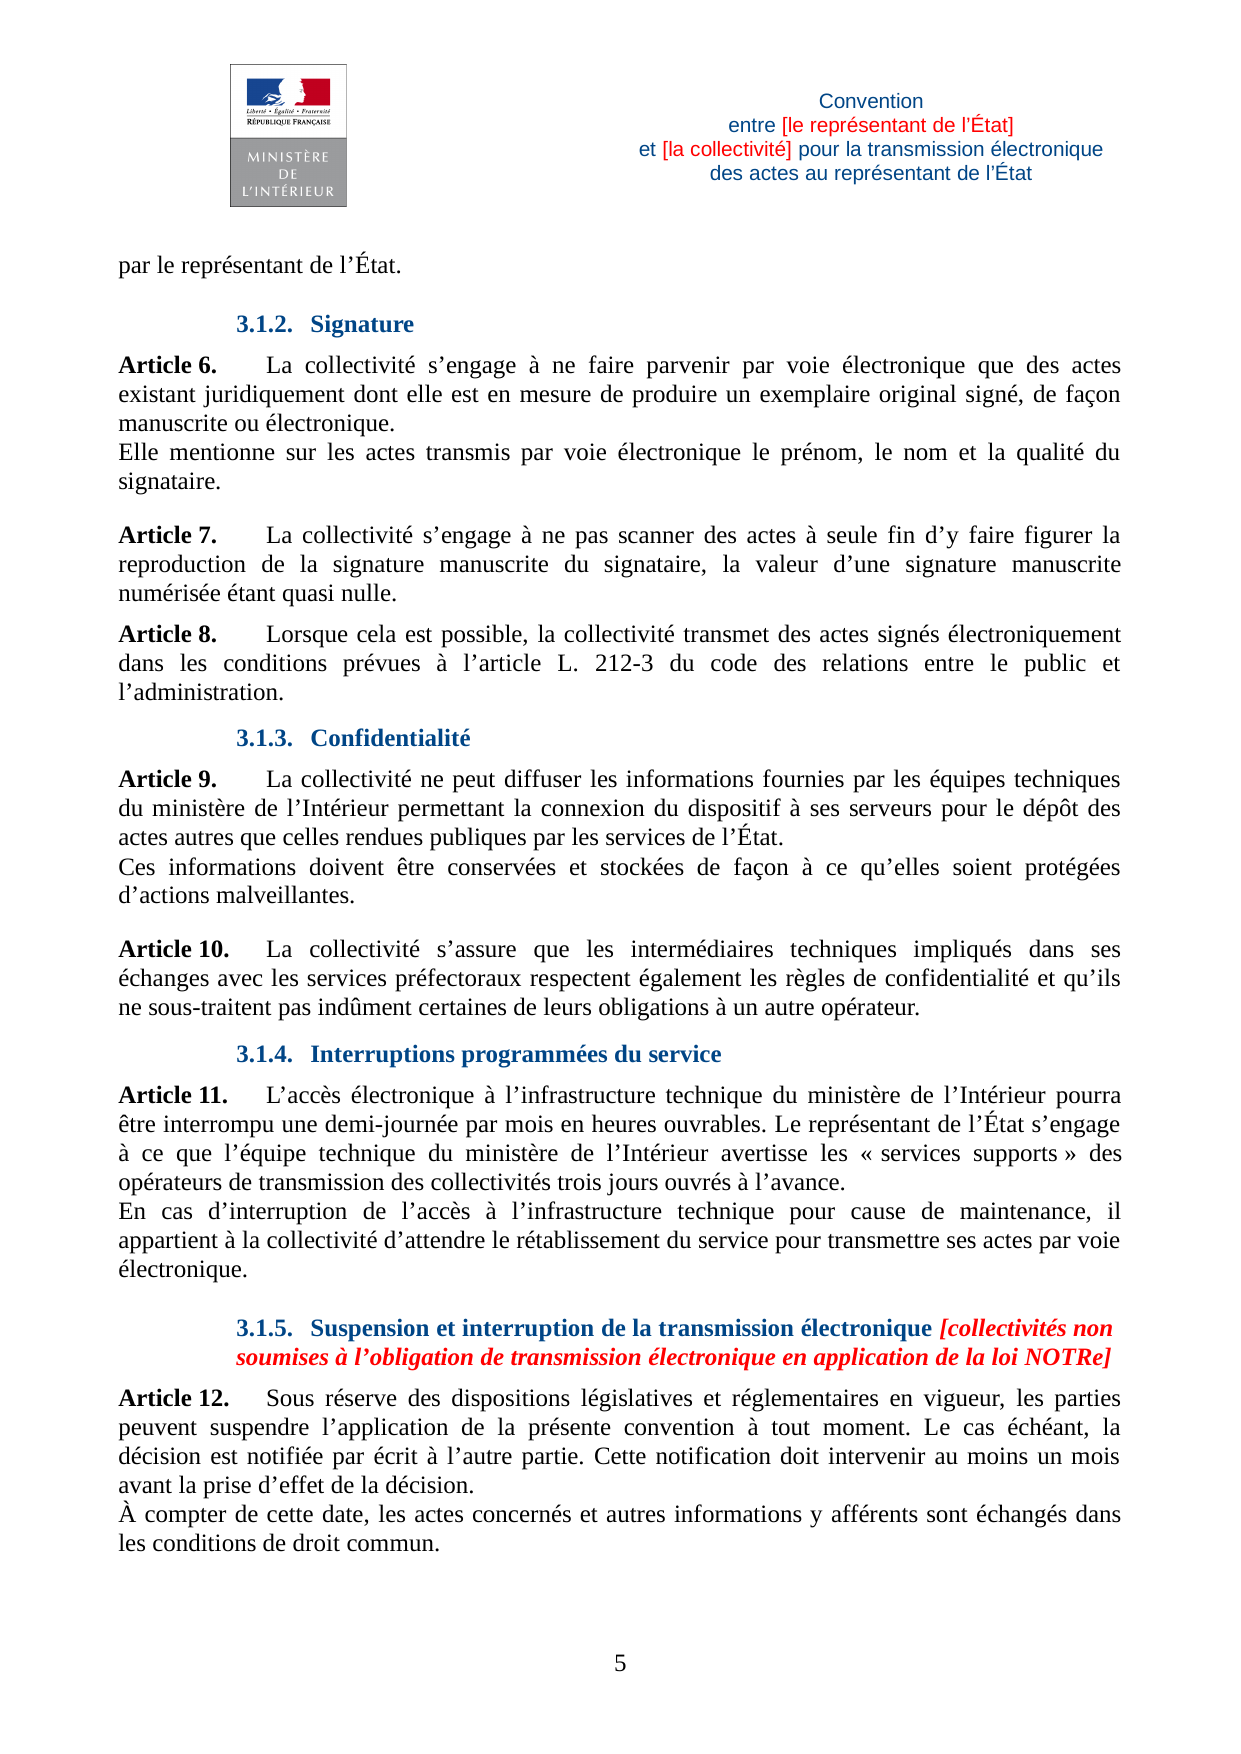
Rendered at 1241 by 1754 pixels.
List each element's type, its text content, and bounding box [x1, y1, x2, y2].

text Ces informations doivent être conservées et stockées de façon à ce qu’elles soient protégées d’actions malveillantes. [118, 851, 1122, 909]
list La collectivité ne peut diffuser les informations fournies par les équipes techniques du ministère de l’Intérieur permettant la connexion du dispositif à ses serveurs pour le dépôt des actes autres que celles rendues publiques par les services de l’État. [118, 764, 1122, 851]
text À compter de cette date, les actes concernés et autres informations y afférents sont échangés dans les conditions de droit commun. [118, 1499, 1122, 1557]
text En cas d’interruption de l’accès à l’infrastructure technique pour cause de maintenance, il appartient à la collectivité d’attendre le rétablissement du service pour transmettre ses actes par voie électronique. [118, 1196, 1122, 1283]
text par le représentant de l’État. [118, 250, 1122, 279]
subtitle Interruptions programmées du service [236, 1039, 1122, 1068]
subtitle Confidentialité [236, 723, 1122, 752]
subtitle Suspension et interruption de la transmission électronique [collectivités non soumises à l’obligation de transmission électronique en application de la loi NOTRe] [236, 1313, 1122, 1371]
list L’accès électronique à l’infrastructure technique du ministère de l’Intérieur pourra être interrompu une demi-journée par mois en heures ouvrables. Le représentant de l’État s’engage à ce que l’équipe technique du ministère de l’Intérieur avertisse les « services supports » des opérateurs de transmission des collectivités trois jours ouvrés à l’avance. [118, 1079, 1122, 1196]
list Sous réserve des dispositions législatives et réglementaires en vigueur, les parties peuvent suspendre l’application de la présente convention à tout moment. Le cas échéant, la décision est notifiée par écrit à l’autre partie. Cette notification doit intervenir au moins un mois avant la prise d’effet de la décision. [118, 1383, 1122, 1499]
picture [230, 64, 347, 207]
list La collectivité s’engage à ne pas scanner des actes à seule fin d’y faire figurer la reproduction de la signature manuscrite du signataire, la valeur d’une signature manuscrite numérisée étant quasi nulle. [118, 519, 1122, 607]
list La collectivité s’engage à ne faire parvenir par voie électronique que des actes existant juridiquement dont elle est en mesure de produire un exemplaire original signé, de façon manuscrite ou électronique. [118, 350, 1122, 437]
subtitle Signature [236, 309, 1122, 338]
text Elle mentionne sur les actes transmis par voie électronique le prénom, le nom et la qualité du signataire. [118, 437, 1122, 495]
list Lorsque cela est possible, la collectivité transmet des actes signés électroniquement dans les conditions prévues à l’article L. 212-3 du code des relations entre le public et l’administration. [118, 618, 1122, 706]
list La collectivité s’assure que les intermédiaires techniques impliqués dans ses échanges avec les services préfectoraux respectent également les règles de confidentialité et qu’ils ne sous-traitent pas indûment certaines de leurs obligations à un autre opérateur. [118, 934, 1122, 1021]
